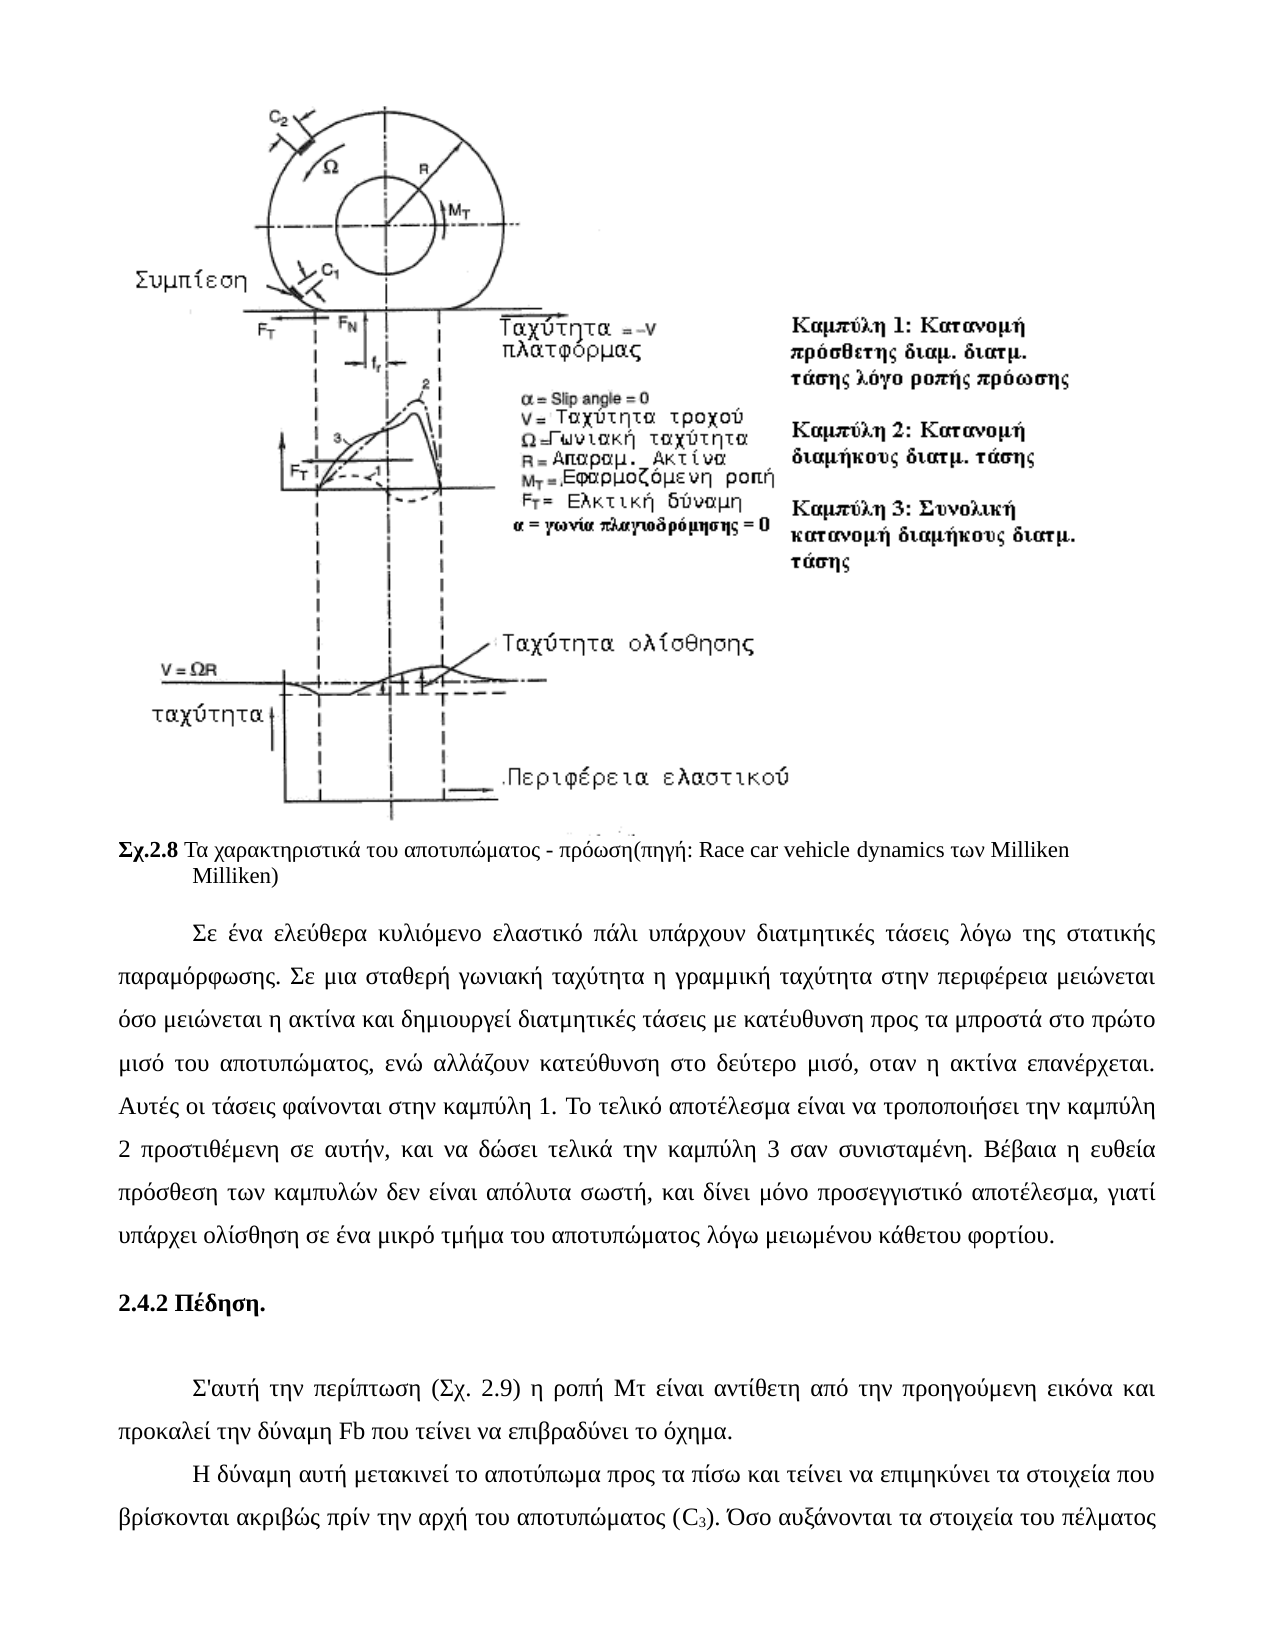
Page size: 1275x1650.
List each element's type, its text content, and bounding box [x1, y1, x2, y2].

text Σε ένα ελεύθερα κυλιόμενο ελαστικό πάλι υπάρχουν διατμητικές τάσεις λόγω της στατικής παραμόρφωσης. Σε μια σταθερή γωνιακή ταχύτητα η γραμμική ταχύτητα στην περιφέρεια μειώνεται όσο μειώνεται η ακτίνα και δημιουργεί διατμητικές τάσεις με κατέυθυνση προς τα μπροστά στο πρώτο μισό του αποτυπώματος, ενώ αλλάζουν κατεύθυνση στο δεύτερο μισό, οταν η ακτίνα επανέρχεται. Αυτές οι τάσεις φαίνονται στην καμπύλη 1. Το τελικό αποτέλεσμα είναι να τροποποιήσει την καμπύλη 2 προστιθέμενη σε αυτήν, και να δώσει τελικά την καμπύλη 3 σαν συνισταμένη. Βέβαια η ευθεία πρόσθεση των καμπυλών δεν είναι απόλυτα σωστή, και δίνει μόνο προσεγγιστικό αποτέλεσμα, γιατί υπάρχει ολίσθηση σε ένα μικρό τμήμα του αποτυπώματος λόγω μειωμένου κάθετου φορτίου. [118, 918, 1157, 1249]
text Σχ.2.8 Τα χαρακτηριστικά του αποτυπώματος - πρόωση(πηγή: Race car vehicle dynamics των Milliken Milliken) [118, 836, 1088, 888]
subtitle 2.4.2 Πέδηση. [118, 1288, 1157, 1317]
text Σ'αυτή την περίπτωση (Σχ. 2.9) η ροπή Μτ είναι αντίθετη από την προηγούμενη εικόνα και προκαλεί την δύναμη Fb που τείνει να επιβραδύνει το όχημα. [118, 1373, 1157, 1444]
text Η δύναμη αυτή μετακινεί το αποτύπωμα προς τα πίσω και τείνει να επιμηκύνει τα στοιχεία που βρίσκονται ακριβώς πρίν την αρχή του αποτυπώματος (C3). Όσο αυξάνονται τα στοιχεία του πέλματος [118, 1459, 1157, 1531]
picture [118, 105, 1117, 836]
